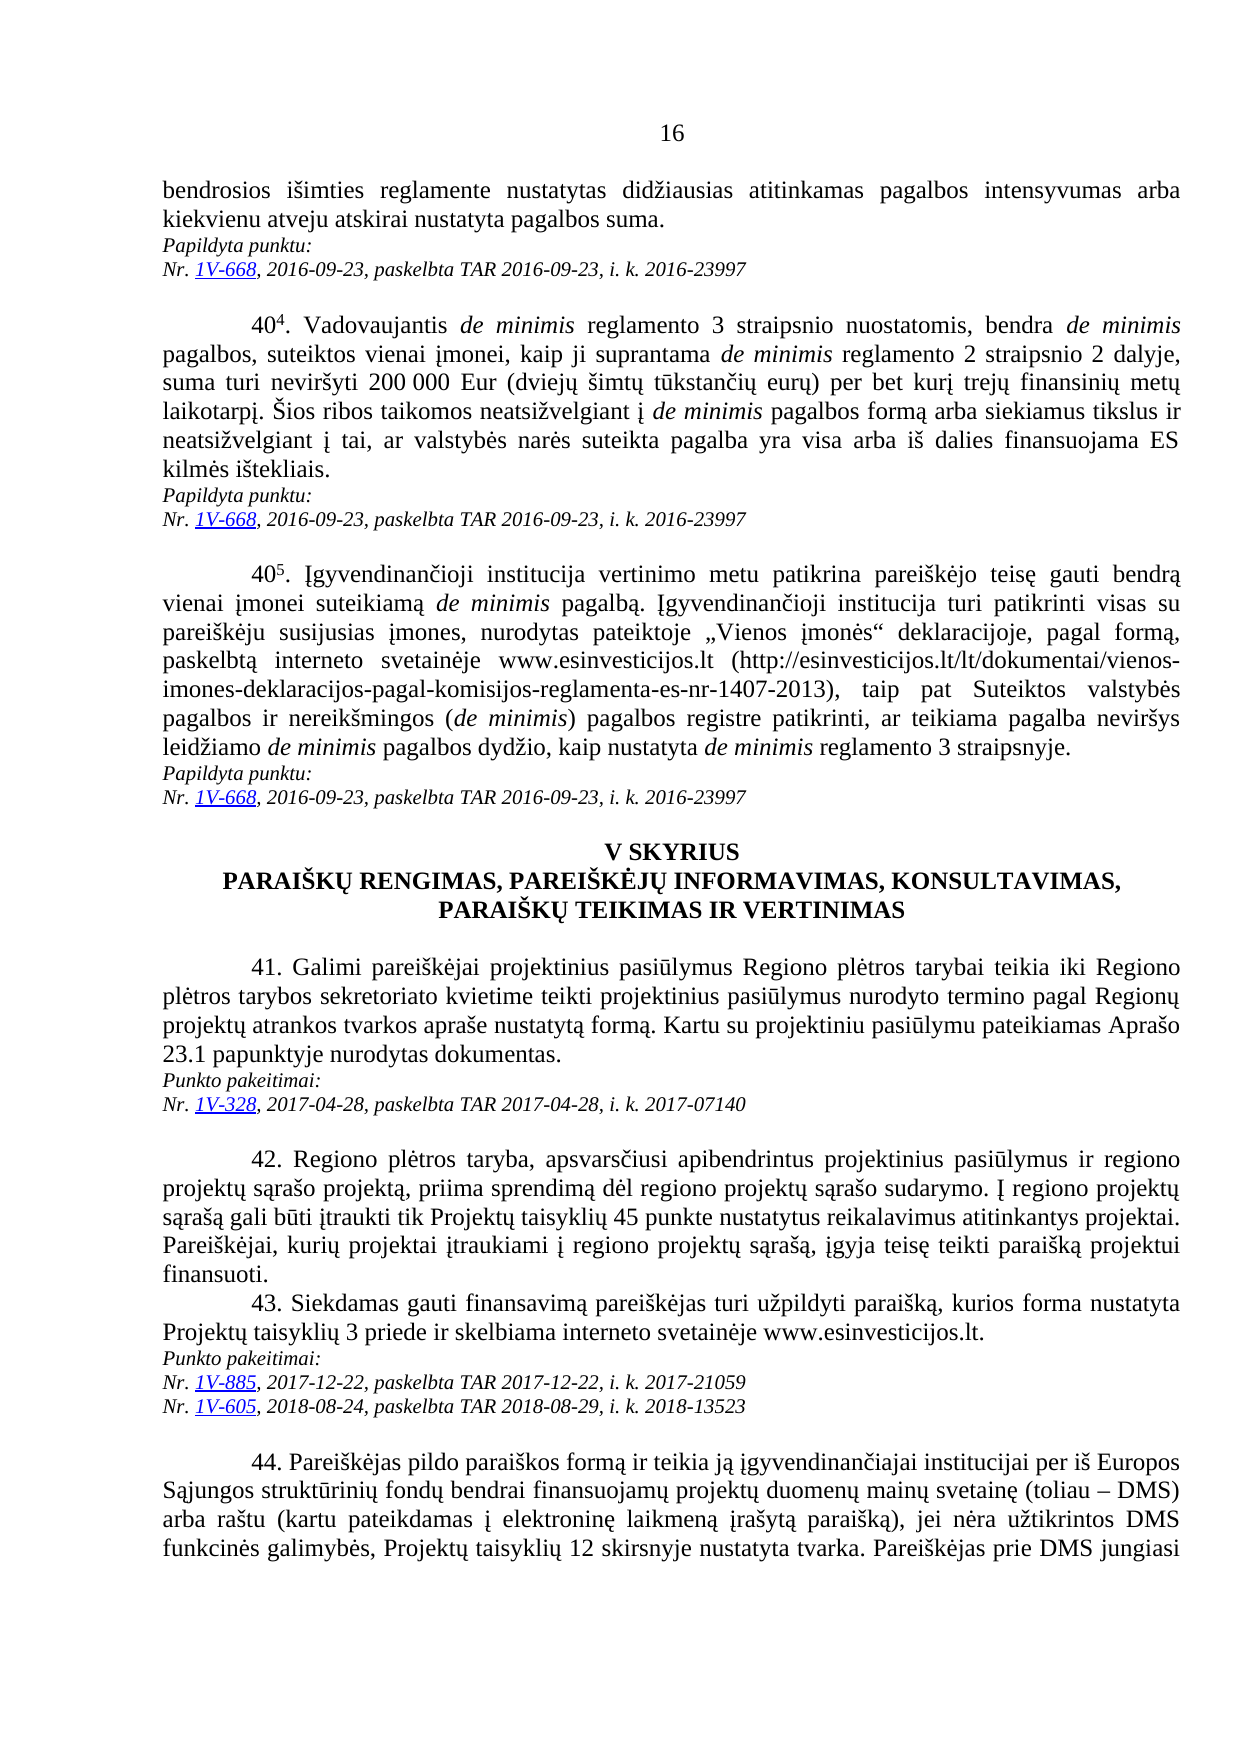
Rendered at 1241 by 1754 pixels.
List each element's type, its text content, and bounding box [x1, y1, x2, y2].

text 43. Siekdamas gauti finansavimą pareiškėjas turi užpildyti paraišką, kurios forma nustatyta Projektų taisyklių 3 priede ir skelbiama interneto svetainėje www.esinvesticijos.lt. [162, 1288, 1181, 1346]
text Papildyta punktu: [162, 761, 1181, 785]
text 44. Pareiškėjas pildo paraiškos formą ir teikia ją įgyvendinančiajai institucijai per iš Europos Sąjungos struktūrinių fondų bendrai finansuojamų projektų duomenų mainų svetainę (toliau – DMS) arba raštu (kartu pateikdamas į elektroninę laikmeną įrašytą paraišką), jei nėra užtikrintos DMS funkcinės galimybės, Projektų taisyklių 12 skirsnyje nustatyta tvarka. Pareiškėjas prie DMS jungiasi [162, 1447, 1181, 1562]
text 41. Galimi pareiškėjai projektinius pasiūlymus Regiono plėtros tarybai teikia iki Regiono plėtros tarybos sekretoriato kvietime teikti projektinius pasiūlymus nurodyto termino pagal Regionų projektų atrankos tvarkos apraše nustatytą formą. Kartu su projektiniu pasiūlymu pateikiamas Aprašo 23.1 papunktyje nurodytas dokumentas. [162, 952, 1181, 1067]
text 404. Vadovaujantis de minimis reglamento 3 straipsnio nuostatomis, bendra de minimis pagalbos, suteiktos vienai įmonei, kaip ji suprantama de minimis reglamento 2 straipsnio 2 dalyje, suma turi neviršyti 200 000 Eur (dviejų šimtų tūkstančių eurų) per bet kurį trejų finansinių metų laikotarpį. Šios ribos taikomos neatsižvelgiant į de minimis pagalbos formą arba siekiamus tikslus ir neatsižvelgiant į tai, ar valstybės narės suteikta pagalba yra visa arba iš dalies finansuojama ES kilmės ištekliais. [162, 310, 1181, 482]
text bendrosios išimties reglamente nustatytas didžiausias atitinkamas pagalbos intensyvumas arba kiekvienu atveju atskirai nustatyta pagalbos suma. [162, 176, 1181, 233]
text Papildyta punktu: [162, 233, 1181, 257]
text V SKYRIUS [162, 837, 1181, 866]
text Nr. 1V-668, 2016-09-23, paskelbta TAR 2016-09-23, i. k. 2016-23997 [162, 507, 1181, 531]
text Nr. 1V-605, 2018-08-24, paskelbta TAR 2018-08-29, i. k. 2018-13523 [162, 1394, 1181, 1418]
text Nr. 1V-668, 2016-09-23, paskelbta TAR 2016-09-23, i. k. 2016-23997 [162, 257, 1181, 281]
text PARAIŠKŲ RENGIMAS, PAREIŠKĖJŲ INFORMAVIMAS, KONSULTAVIMAS, PARAIŠKŲ TEIKIMAS IR VERTINIMAS [162, 866, 1181, 924]
text Papildyta punktu: [162, 482, 1181, 507]
text Punkto pakeitimai: [162, 1346, 1181, 1370]
text 42. Regiono plėtros taryba, apsvarsčiusi apibendrintus projektinius pasiūlymus ir regiono projektų sąrašo projektą, priima sprendimą dėl regiono projektų sąrašo sudarymo. Į regiono projektų sąrašą gali būti įtraukti tik Projektų taisyklių 45 punkte nustatytus reikalavimus atitinkantys projektai. Pareiškėjai, kurių projektai įtraukiami į regiono projektų sąrašą, įgyja teisę teikti paraišką projektui finansuoti. [162, 1144, 1181, 1288]
text 405. Įgyvendinančioji institucija vertinimo metu patikrina pareiškėjo teisę gauti bendrą vienai įmonei suteikiamą de minimis pagalbą. Įgyvendinančioji institucija turi patikrinti visas su pareiškėju susijusias įmones, nurodytas pateiktoje „Vienos įmonės“ deklaracijoje, pagal formą, paskelbtą interneto svetainėje www.esinvesticijos.lt (http://esinvesticijos.lt/lt/dokumentai/vienos-imones-deklaracijos-pagal-komisijos-reglamenta-es-nr-1407-2013), taip pat Suteiktos valstybės pagalbos ir nereikšmingos (de minimis) pagalbos registre patikrinti, ar teikiama pagalba neviršys leidžiamo de minimis pagalbos dydžio, kaip nustatyta de minimis reglamento 3 straipsnyje. [162, 559, 1181, 761]
text Nr. 1V-885, 2017-12-22, paskelbta TAR 2017-12-22, i. k. 2017-21059 [162, 1370, 1181, 1394]
text Nr. 1V-328, 2017-04-28, paskelbta TAR 2017-04-28, i. k. 2017-07140 [162, 1092, 1181, 1116]
text Punkto pakeitimai: [162, 1067, 1181, 1092]
text Nr. 1V-668, 2016-09-23, paskelbta TAR 2016-09-23, i. k. 2016-23997 [162, 785, 1181, 809]
